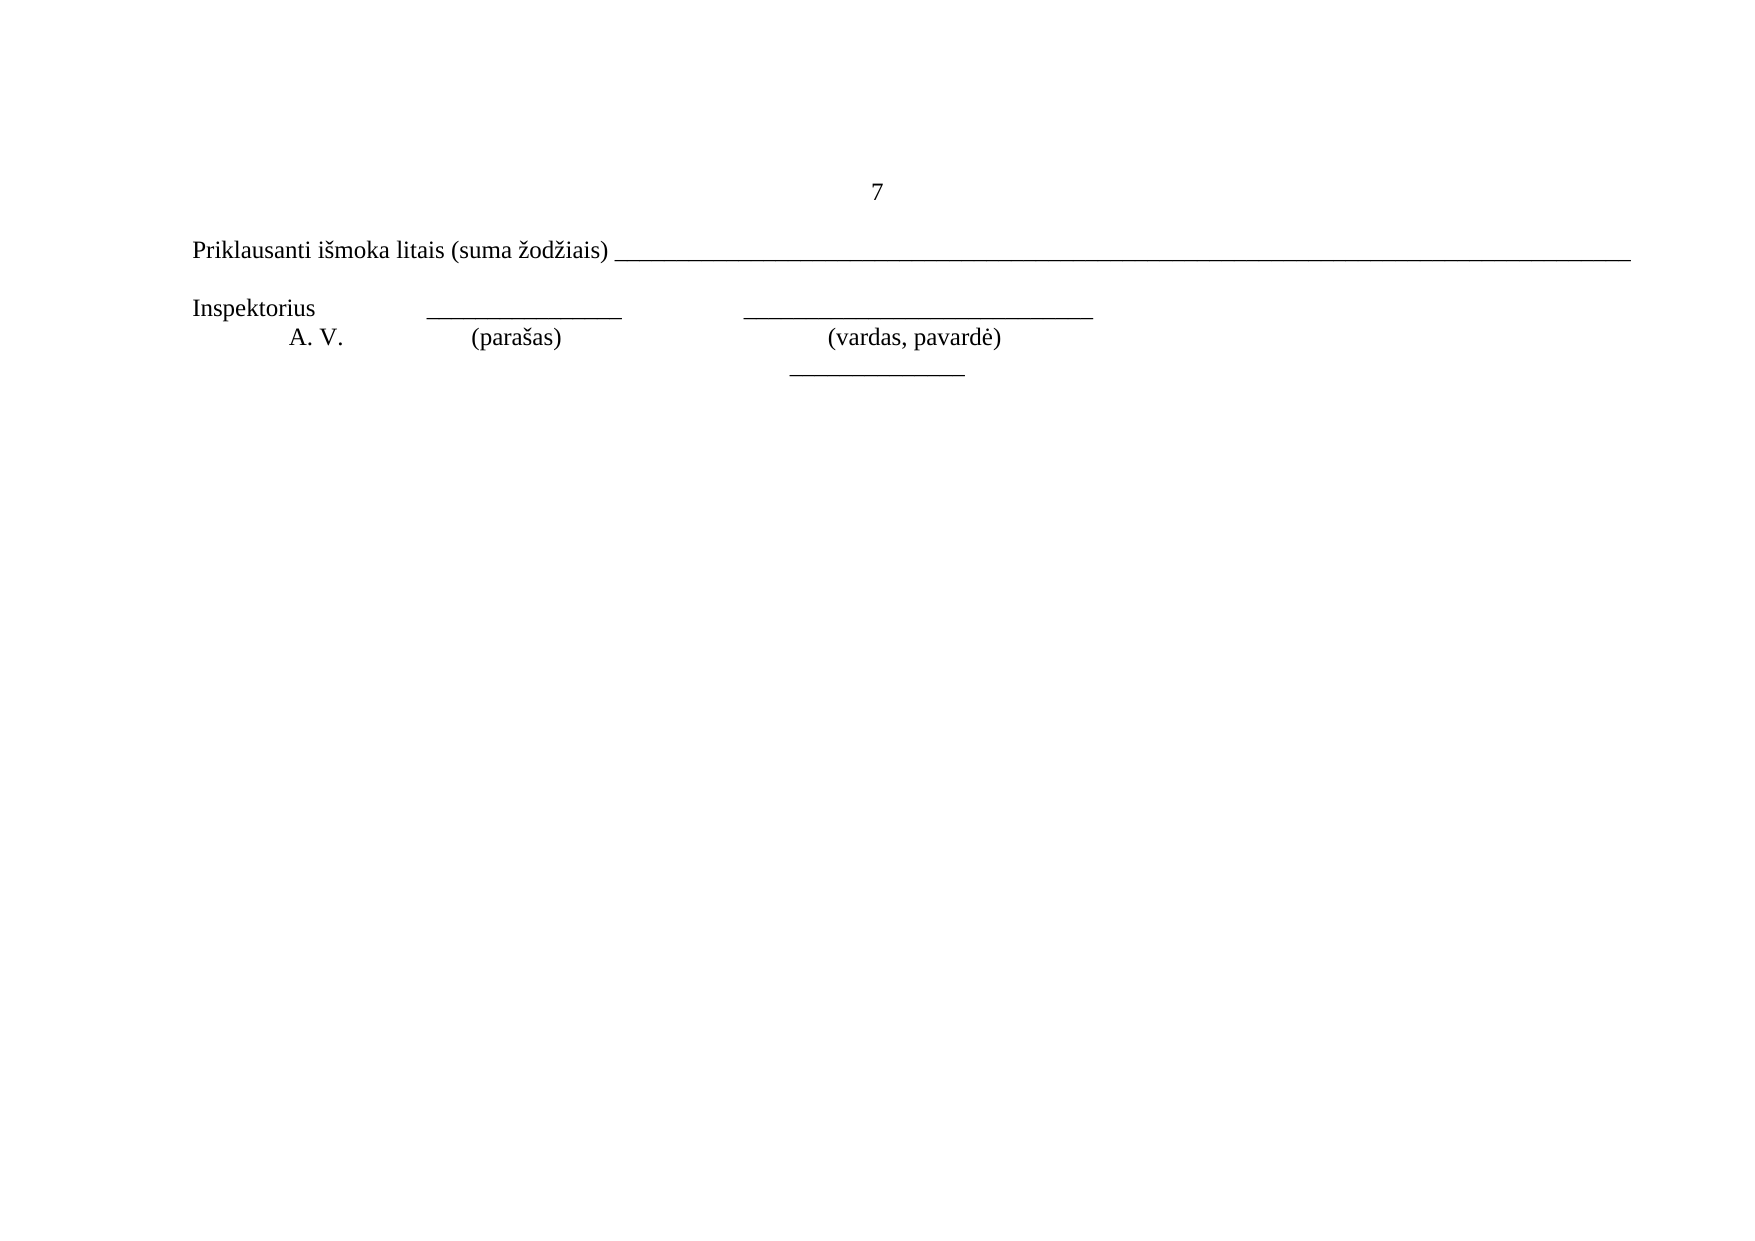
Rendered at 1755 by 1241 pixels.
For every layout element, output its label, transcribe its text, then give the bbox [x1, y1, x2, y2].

text Priklausanti išmoka litais (suma žodžiais) [118, 235, 1636, 264]
text A. V. (parašas) (vardas, pavardė) [118, 322, 1636, 350]
text Inspektorius [118, 293, 1636, 322]
text ______________ [118, 350, 1636, 379]
